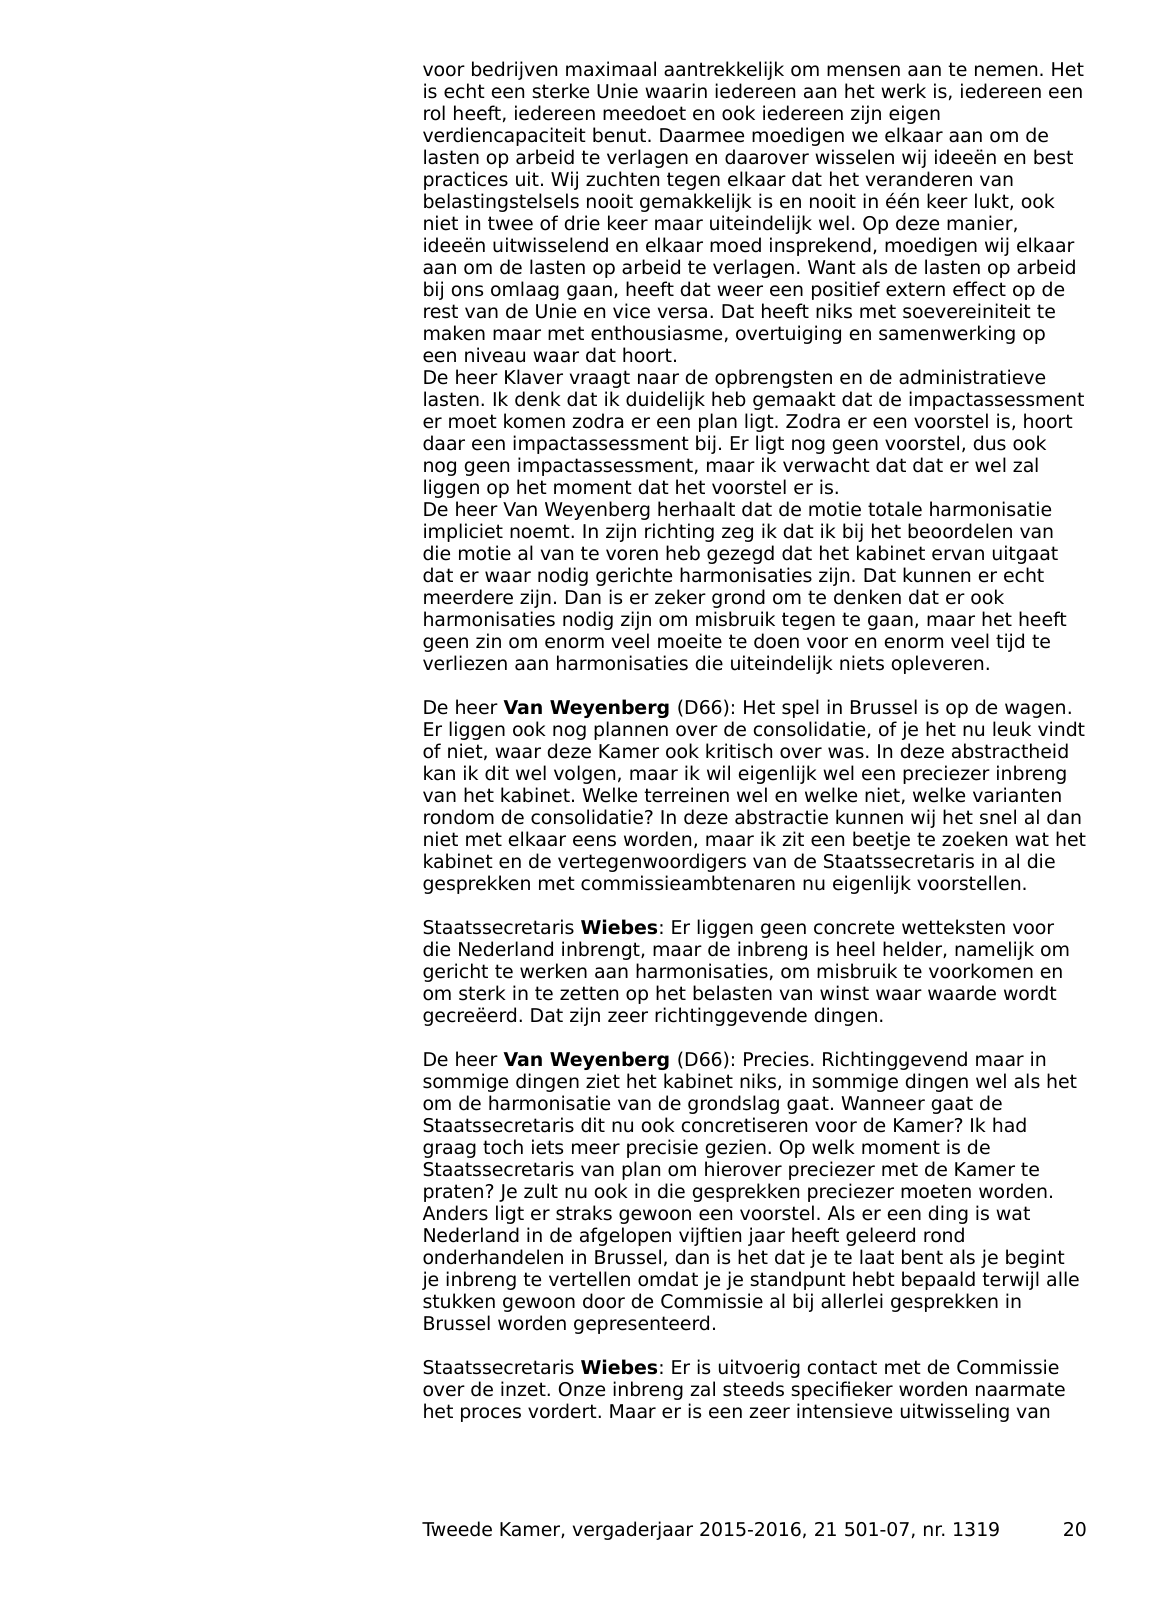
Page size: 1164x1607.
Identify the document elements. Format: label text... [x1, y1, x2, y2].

text voor bedrijven maximaal aantrekkelijk om mensen aan te nemen. Het is echt een sterke Unie waarin iedereen aan het werk is, iedereen een rol heeft, iedereen meedoet en ook iedereen zijn eigen verdiencapaciteit benut. Daarmee moedigen we elkaar aan om de lasten op arbeid te verlagen en daarover wisselen wij ideeën en best practices uit. Wij zuchten tegen elkaar dat het veranderen van belastingstelsels nooit gemakkelijk is en nooit in één keer lukt, ook niet in twee of drie keer maar uiteindelijk wel. Op deze manier, ideeën uitwisselend en elkaar moed insprekend, moedigen wij elkaar aan om de lasten op arbeid te verlagen. Want als de lasten op arbeid bij ons omlaag gaan, heeft dat weer een positief extern effect op de rest van de Unie en vice versa. Dat heeft niks met soevereiniteit te maken maar met enthousiasme, overtuiging en samenwerking op een niveau waar dat hoort. [422, 59, 1087, 367]
text De heer Van Weyenberg (D66): Het spel in Brussel is op de wagen. Er liggen ook nog plannen over de consolidatie, of je het nu leuk vindt of niet, waar deze Kamer ook kritisch over was. In deze abstractheid kan ik dit wel volgen, maar ik wil eigenlijk wel een preciezer inbreng van het kabinet. Welke terreinen wel en welke niet, welke varianten rondom de consolidatie? In deze abstractie kunnen wij het snel al dan niet met elkaar eens worden, maar ik zit een beetje te zoeken wat het kabinet en de vertegenwoordigers van de Staatssecretaris in al die gesprekken met commissieambtenaren nu eigenlijk voorstellen. [422, 697, 1087, 894]
text Staatssecretaris Wiebes: Er liggen geen concrete wetteksten voor die Nederland inbrengt, maar de inbreng is heel helder, namelijk om gericht te werken aan harmonisaties, om misbruik te voorkomen en om sterk in te zetten op het belasten van winst waar waarde wordt gecreëerd. Dat zijn zeer richtinggevende dingen. [422, 917, 1087, 1027]
text Staatssecretaris Wiebes: Er is uitvoerig contact met de Commissie over de inzet. Onze inbreng zal steeds specifieker worden naarmate het proces vordert. Maar er is een zeer intensieve uitwisseling van [422, 1357, 1087, 1423]
text De heer Van Weyenberg herhaalt dat de motie totale harmonisatie impliciet noemt. In zijn richting zeg ik dat ik bij het beoordelen van die motie al van te voren heb gezegd dat het kabinet ervan uitgaat dat er waar nodig gerichte harmonisaties zijn. Dat kunnen er echt meerdere zijn. Dan is er zeker grond om te denken dat er ook harmonisaties nodig zijn om misbruik tegen te gaan, maar het heeft geen zin om enorm veel moeite te doen voor en enorm veel tijd te verliezen aan harmonisaties die uiteindelijk niets opleveren. [422, 499, 1087, 674]
text De heer Klaver vraagt naar de opbrengsten en de administratieve lasten. Ik denk dat ik duidelijk heb gemaakt dat de impactassessment er moet komen zodra er een plan ligt. Zodra er een voorstel is, hoort daar een impactassessment bij. Er ligt nog geen voorstel, dus ook nog geen impactassessment, maar ik verwacht dat dat er wel zal liggen op het moment dat het voorstel er is. [422, 367, 1087, 499]
text De heer Van Weyenberg (D66): Precies. Richtinggevend maar in sommige dingen ziet het kabinet niks, in sommige dingen wel als het om de harmonisatie van de grondslag gaat. Wanneer gaat de Staatssecretaris dit nu ook concretiseren voor de Kamer? Ik had graag toch iets meer precisie gezien. Op welk moment is de Staatssecretaris van plan om hierover preciezer met de Kamer te praten? Je zult nu ook in die gesprekken preciezer moeten worden. Anders ligt er straks gewoon een voorstel. Als er een ding is wat Nederland in de afgelopen vijftien jaar heeft geleerd rond onderhandelen in Brussel, dan is het dat je te laat bent als je begint je inbreng te vertellen omdat je je standpunt hebt bepaald terwijl alle stukken gewoon door de Commissie al bij allerlei gesprekken in Brussel worden gepresenteerd. [422, 1049, 1087, 1334]
